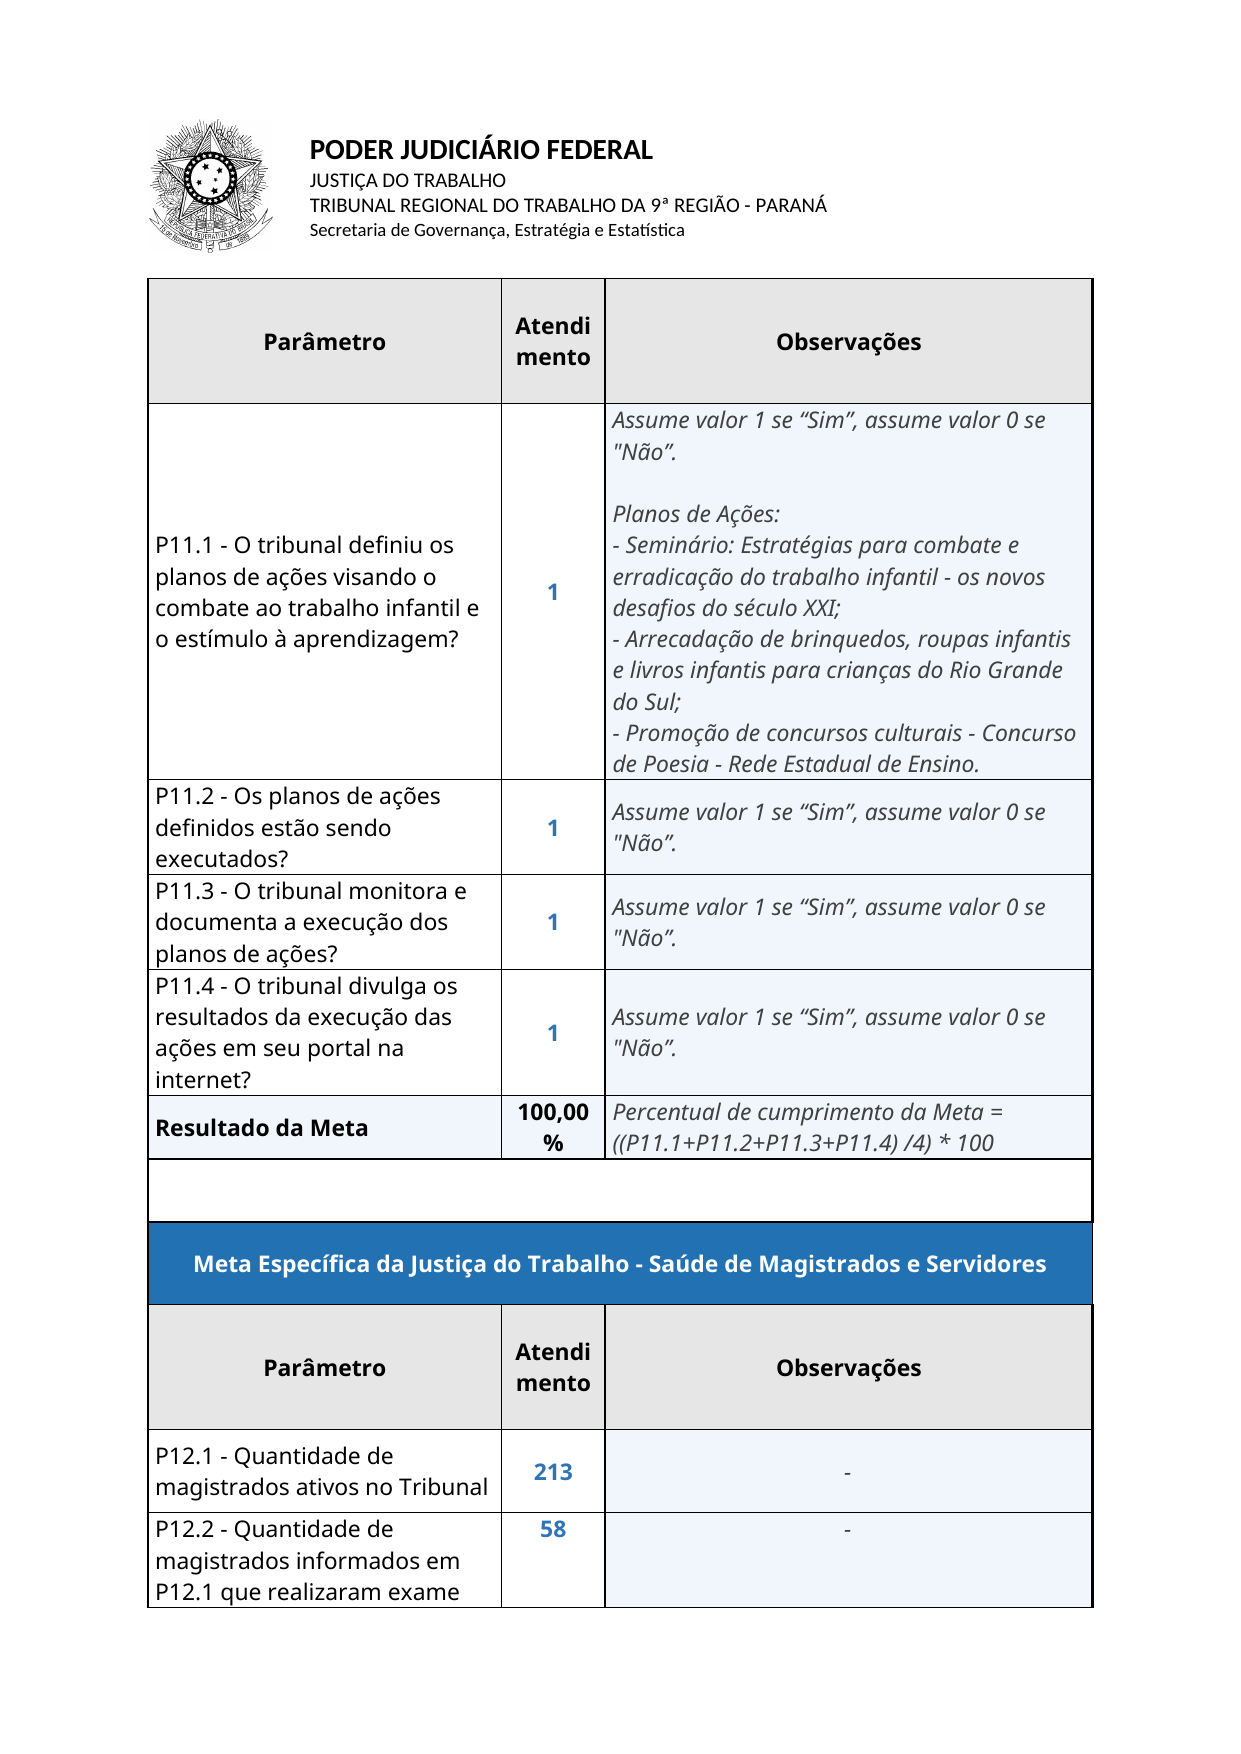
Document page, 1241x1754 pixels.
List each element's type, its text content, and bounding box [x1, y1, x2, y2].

table_cell 100,00% [502, 1096, 604, 1158]
table_cell P11.2 - Os planos de ações definidos estão sendo executados? [149, 780, 501, 874]
table_cell P11.3 - O tribunal monitora e documenta a execução dos planos de ações? [149, 875, 501, 969]
table_cell Assume valor 1 se “Sim”, assume valor 0 se "Não”. [606, 970, 1091, 1095]
table_cell P11.1 - O tribunal definiu os planos de ações visando o combate ao trabalho infantil e o estímulo à aprendizagem? [149, 404, 501, 779]
table_cell - [606, 1513, 1091, 1607]
table_cell 1 [502, 780, 604, 874]
table_cell 1 [502, 875, 604, 969]
table_cell Parâmetro [149, 279, 501, 403]
table_cell Assume valor 1 se “Sim”, assume valor 0 se "Não”. [606, 780, 1091, 874]
table_cell 213 [502, 1430, 604, 1512]
table_cell Percentual de cumprimento da Meta = ((P11.1+P11.2+P11.3+P11.4) /4) * 100 [606, 1096, 1091, 1158]
table_cell P12.2 - Quantidade de magistrados informados em P12.1 que realizaram exame [149, 1513, 501, 1607]
table_cell 1 [502, 404, 604, 779]
table_cell P12.1 - Quantidade de magistrados ativos no Tribunal [149, 1430, 501, 1512]
table_cell Observações [606, 1305, 1091, 1429]
table_cell Resultado da Meta [149, 1096, 501, 1158]
table_cell [501, 1160, 605, 1221]
table_cell Parâmetro [149, 1305, 501, 1429]
table_cell Observações [606, 279, 1091, 403]
table_cell Atendimento [502, 1305, 604, 1429]
table_cell 58 [502, 1513, 604, 1607]
table_cell Assume valor 1 se “Sim”, assume valor 0 se "Não”. Planos de Ações: - Seminário: Estratégias para combate e erradicação do trabalho infantil - os novos desafios do século XXI; - Arrecadação de brinquedos, roupas infantis e livros infantis para crianças do Rio Grande do Sul; - Promoção de concursos culturais - Concurso de Poesia - Rede Estadual de Ensino. [606, 404, 1091, 779]
table_cell Meta Específica da Justiça do Trabalho - Saúde de Magistrados e Servidores [149, 1223, 1092, 1304]
table_cell 1 [502, 970, 604, 1095]
table_cell [605, 1160, 1091, 1221]
table_cell P11.4 - O tribunal divulga os resultados da execução das ações em seu portal na internet? [149, 970, 501, 1095]
table_cell [149, 1160, 501, 1221]
table_cell Assume valor 1 se “Sim”, assume valor 0 se "Não”. [606, 875, 1091, 969]
table_cell Atendimento [502, 279, 604, 403]
table_cell - [606, 1430, 1091, 1512]
